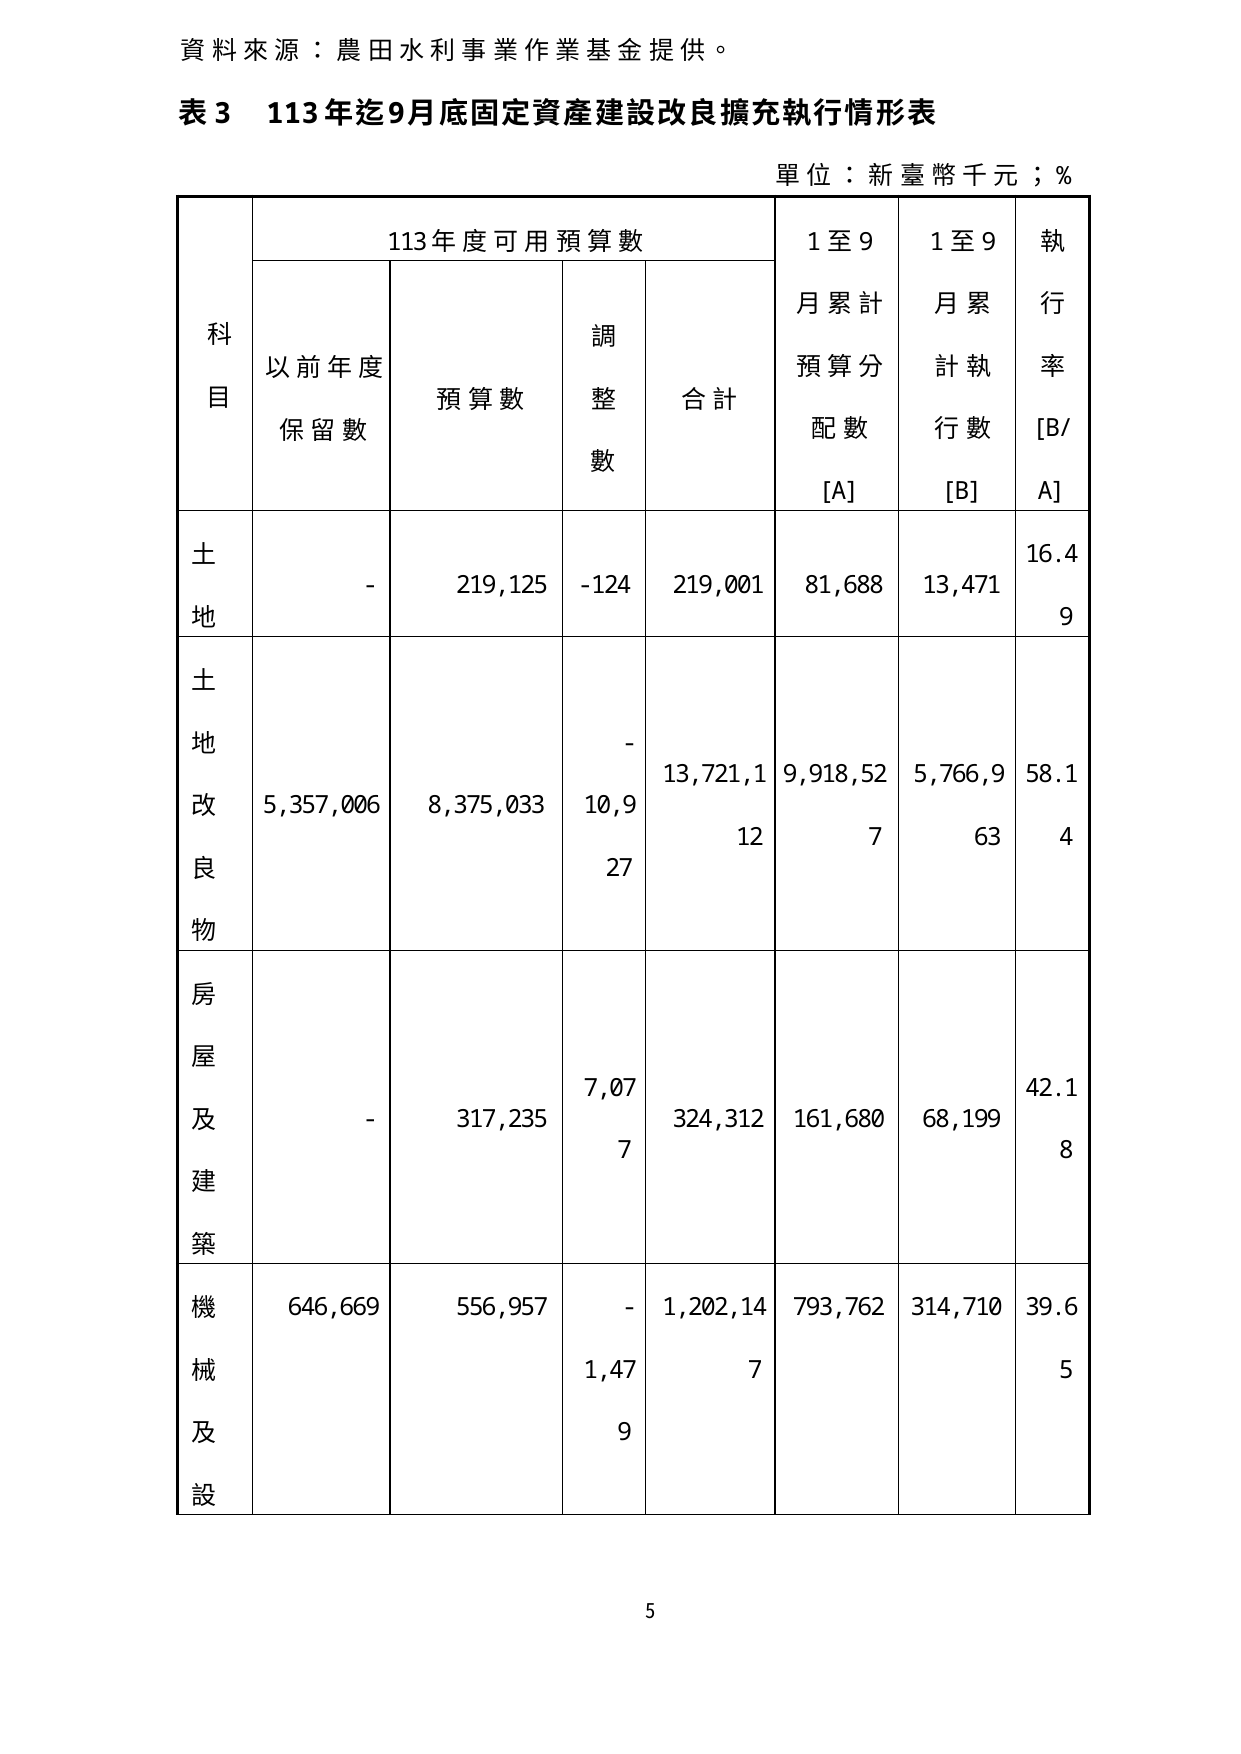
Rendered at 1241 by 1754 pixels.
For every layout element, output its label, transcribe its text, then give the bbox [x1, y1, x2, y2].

table_cell 機械及設 [179, 1264, 252, 1514]
table_cell 5,357,006 [253, 637, 389, 950]
table_cell 以前年度保留數 [253, 261, 389, 510]
table_header 科目 [179, 198, 252, 510]
table_cell -124 [563, 511, 645, 636]
table_cell 219,001 [646, 511, 774, 636]
table_cell 房屋及建築 [179, 951, 252, 1263]
table_cell 161,680 [776, 951, 898, 1263]
table_cell 預算數 [391, 261, 562, 510]
table_header 執行率[B/A] [1016, 198, 1088, 510]
table_header 1至9月累計預算分配數[A] [776, 198, 898, 510]
table_cell 314,710 [899, 1264, 1015, 1514]
table_cell 調整數 [563, 261, 645, 510]
table_cell 7,077 [563, 951, 645, 1263]
table_cell 219,125 [391, 511, 562, 636]
table_cell 646,669 [253, 1264, 389, 1514]
table_cell 9,918,527 [776, 637, 898, 950]
table_cell 8,375,033 [391, 637, 562, 950]
text 資料來源：農田水利事業作業基金提供。 [163, 7, 1063, 69]
table_cell 16.49 [1016, 511, 1088, 636]
table_cell 68,199 [899, 951, 1015, 1263]
table_cell 土地改良物 [179, 637, 252, 950]
table_cell 5,766,963 [899, 637, 1015, 950]
table_cell 81,688 [776, 511, 898, 636]
table_cell 317,235 [391, 951, 562, 1263]
table_cell 合計 [646, 261, 774, 510]
table_cell 土地 [179, 511, 252, 636]
table_cell 324,312 [646, 951, 774, 1263]
table_cell 58.14 [1016, 637, 1088, 950]
table_cell -10,927 [563, 637, 645, 950]
table_cell 13,721,112 [646, 637, 774, 950]
table_header 1至9月累計執行數[B] [899, 198, 1015, 510]
table_cell 13,471 [899, 511, 1015, 636]
table_cell -1,479 [563, 1264, 645, 1514]
table_cell - [253, 951, 389, 1263]
text 單位：新臺幣千元；% [177, 132, 1074, 194]
table_cell 39.65 [1016, 1264, 1088, 1514]
table_header 113年度可用預算數 [253, 198, 774, 260]
table_cell 793,762 [776, 1264, 898, 1514]
table_cell - [253, 511, 389, 636]
table_cell 1,202,147 [646, 1264, 774, 1514]
table_cell 42.18 [1016, 951, 1088, 1263]
text 表3 113年迄9月底固定資產建設改良擴充執行情形表 [163, 69, 1063, 132]
table_cell 556,957 [391, 1264, 562, 1514]
